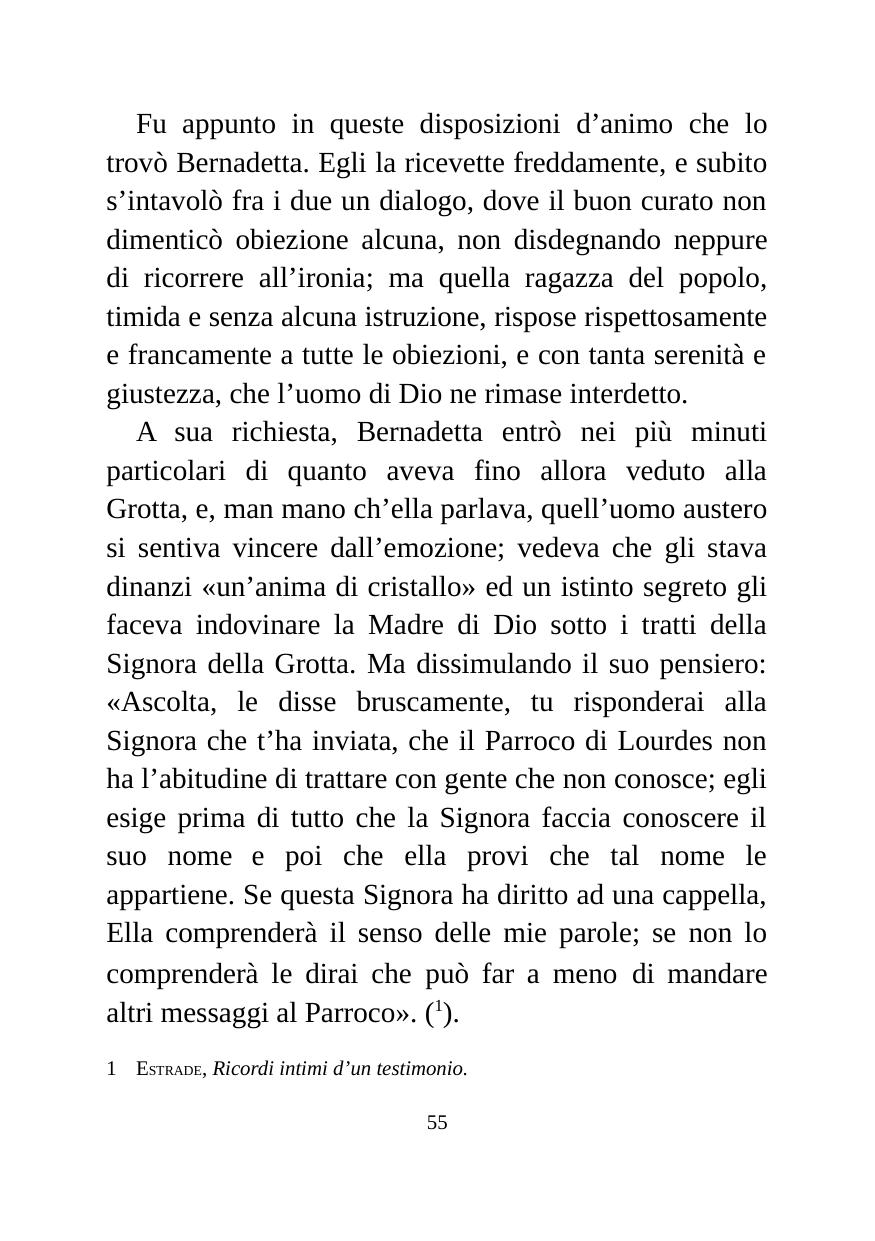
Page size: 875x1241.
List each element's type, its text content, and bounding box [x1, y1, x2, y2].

text Estrade, Ricordi intimi d’un testimonio. [106, 1056, 768, 1080]
text A sua richiesta, Bernadetta entrò nei più minuti particolari di quanto aveva fino allora veduto alla Grotta, e, man mano ch’ella parlava, quell’uomo austero si sentiva vincere dall’emozione; vedeva che gli stava dinanzi «un’anima di cristallo» ed un istinto segreto gli faceva indovinare la Madre di Dio sotto i tratti della Signora della Grotta. Ma dissimulando il suo pensiero: «Ascolta, le disse bruscamente, tu risponderai alla Signora che t’ha inviata, che il Parroco di Lourdes non ha l’abitudine di trattare con gente che non conosce; egli esige prima di tutto che la Signora faccia conoscere il suo nome e poi che ella provi che tal nome le appartiene. Se questa Signora ha diritto ad una cappella, Ella comprenderà il senso delle mie parole; se non lo comprenderà le dirai che può far a meno di mandare altri messaggi al Parroco». (). [106, 414, 768, 1029]
text Fu appunto in queste disposizioni d’animo che lo trovò Bernadetta. Egli la ricevette freddamente, e subito s’intavolò fra i due un dialogo, dove il buon curato non dimenticò obiezione alcuna, non disdegnando neppure di ricorrere all’ironia; ma quella ragazza del popolo, timida e senza alcuna istruzione, rispose rispettosamente e francamente a tutte le obiezioni, e con tanta serenità e giustezza, che l’uomo di Dio ne rimase interdetto. [106, 106, 768, 409]
